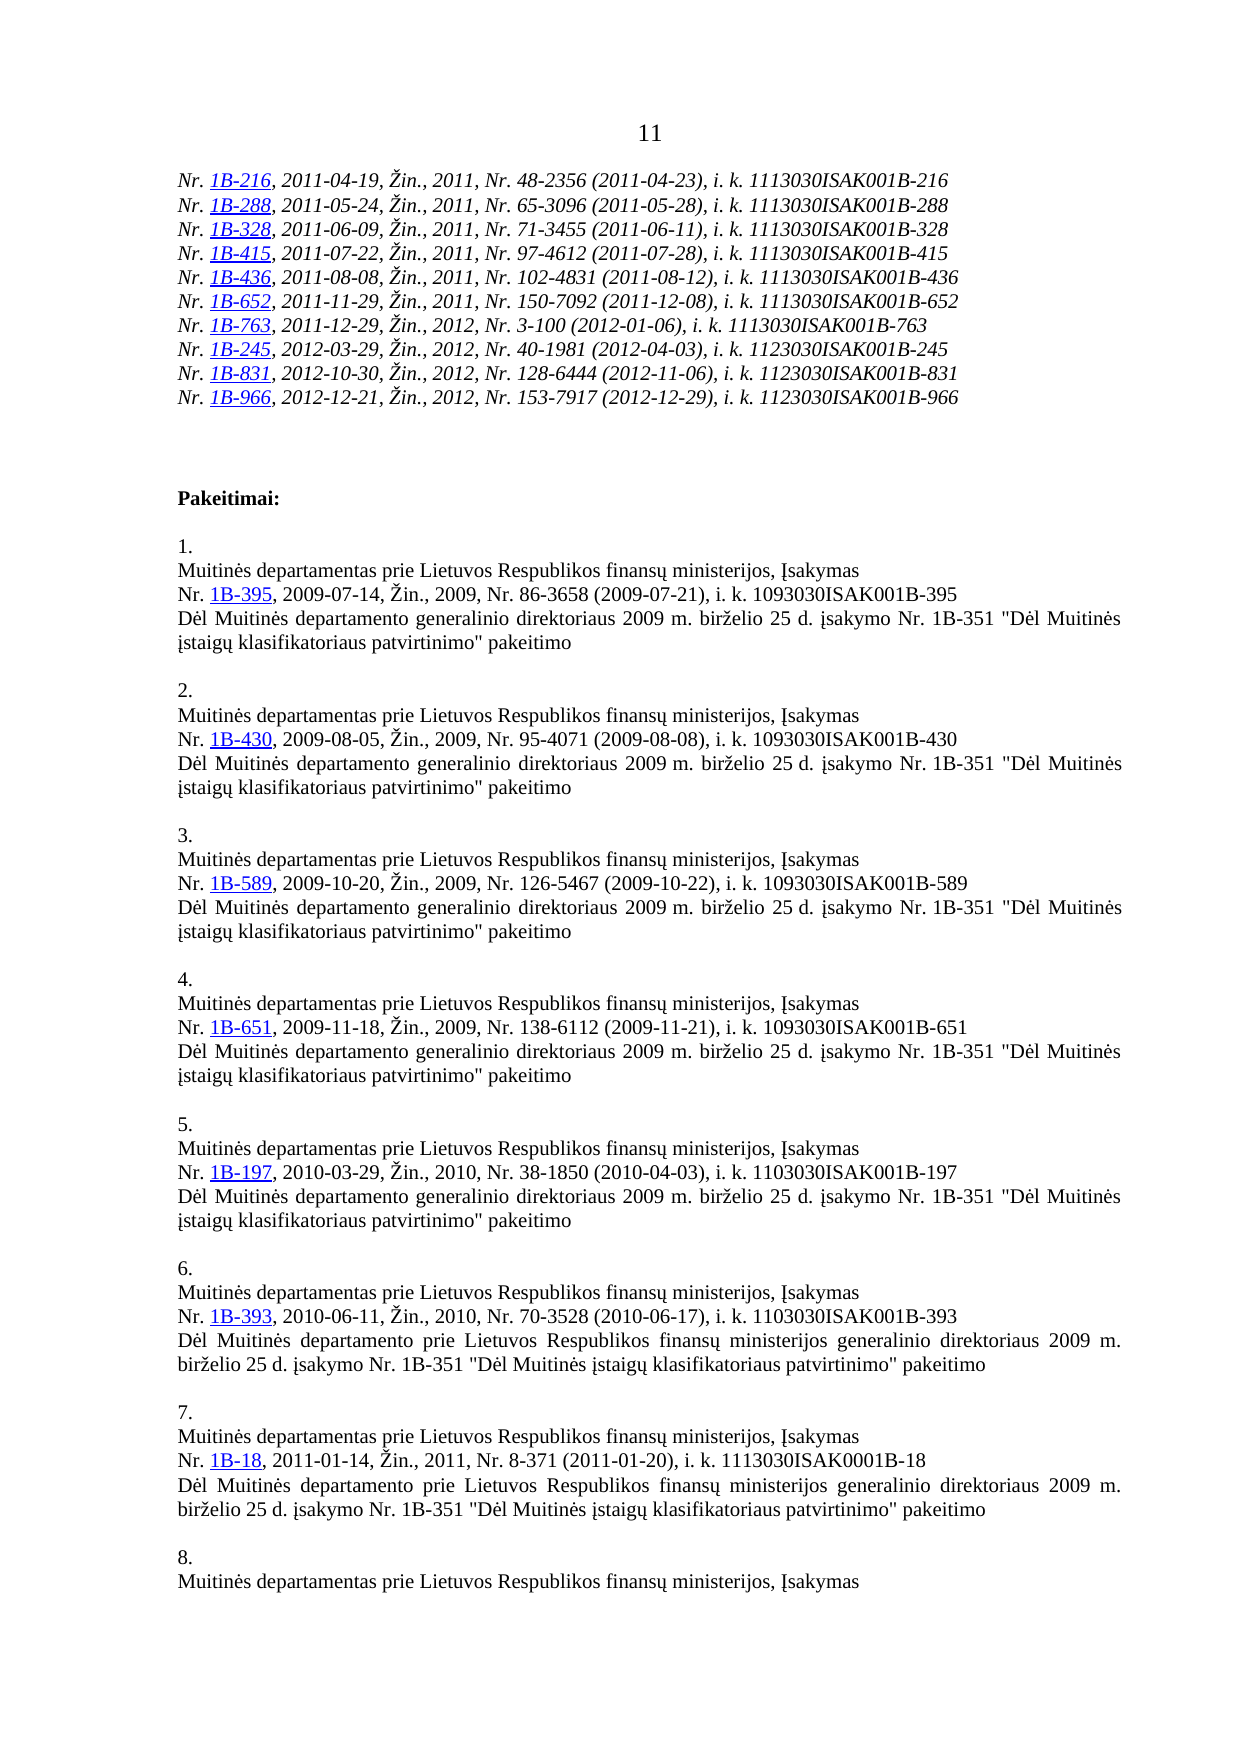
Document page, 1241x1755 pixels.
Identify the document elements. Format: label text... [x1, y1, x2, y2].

text 7. [177, 1400, 1122, 1424]
text 8. [177, 1545, 1122, 1569]
text Dėl Muitinės departamento generalinio direktoriaus 2009 m. birželio 25 d. įsakymo Nr. 1B-351 "Dėl Muitinės įstaigų klasifikatoriaus patvirtinimo" pakeitimo [177, 751, 1122, 799]
text 4. [177, 967, 1122, 991]
text Nr. 1B-216, 2011-04-19, Žin., 2011, Nr. 48-2356 (2011-04-23), i. k. 1113030ISAK001B-216 [177, 168, 1122, 192]
text Muitinės departamentas prie Lietuvos Respublikos finansų ministerijos, Įsakymas [177, 1136, 1122, 1160]
text Muitinės departamentas prie Lietuvos Respublikos finansų ministerijos, Įsakymas [177, 1280, 1122, 1304]
text Nr. 1B-18, 2011-01-14, Žin., 2011, Nr. 8-371 (2011-01-20), i. k. 1113030ISAK0001B-18 [177, 1448, 1122, 1472]
text Nr. 1B-966, 2012-12-21, Žin., 2012, Nr. 153-7917 (2012-12-29), i. k. 1123030ISAK001B-966 [177, 385, 1122, 409]
text Nr. 1B-763, 2011-12-29, Žin., 2012, Nr. 3-100 (2012-01-06), i. k. 1113030ISAK001B-763 [177, 313, 1122, 337]
text Dėl Muitinės departamento generalinio direktoriaus 2009 m. birželio 25 d. įsakymo Nr. 1B-351 "Dėl Muitinės įstaigų klasifikatoriaus patvirtinimo" pakeitimo [177, 1184, 1122, 1232]
text Dėl Muitinės departamento generalinio direktoriaus 2009 m. birželio 25 d. įsakymo Nr. 1B-351 "Dėl Muitinės įstaigų klasifikatoriaus patvirtinimo" pakeitimo [177, 606, 1122, 654]
text 5. [177, 1112, 1122, 1136]
text Nr. 1B-197, 2010-03-29, Žin., 2010, Nr. 38-1850 (2010-04-03), i. k. 1103030ISAK001B-197 [177, 1160, 1122, 1184]
text Nr. 1B-328, 2011-06-09, Žin., 2011, Nr. 71-3455 (2011-06-11), i. k. 1113030ISAK001B-328 [177, 217, 1122, 241]
text 6. [177, 1256, 1122, 1280]
text Muitinės departamentas prie Lietuvos Respublikos finansų ministerijos, Įsakymas [177, 702, 1122, 727]
text Muitinės departamentas prie Lietuvos Respublikos finansų ministerijos, Įsakymas [177, 847, 1122, 871]
text Nr. 1B-245, 2012-03-29, Žin., 2012, Nr. 40-1981 (2012-04-03), i. k. 1123030ISAK001B-245 [177, 337, 1122, 361]
text Nr. 1B-831, 2012-10-30, Žin., 2012, Nr. 128-6444 (2012-11-06), i. k. 1123030ISAK001B-831 [177, 361, 1122, 385]
text 2. [177, 678, 1122, 702]
text Nr. 1B-395, 2009-07-14, Žin., 2009, Nr. 86-3658 (2009-07-21), i. k. 1093030ISAK001B-395 [177, 582, 1122, 606]
text Nr. 1B-430, 2009-08-05, Žin., 2009, Nr. 95-4071 (2009-08-08), i. k. 1093030ISAK001B-430 [177, 727, 1122, 751]
text Nr. 1B-393, 2010-06-11, Žin., 2010, Nr. 70-3528 (2010-06-17), i. k. 1103030ISAK001B-393 [177, 1304, 1122, 1328]
text Dėl Muitinės departamento prie Lietuvos Respublikos finansų ministerijos generalinio direktoriaus 2009 m. birželio 25 d. įsakymo Nr. 1B-351 "Dėl Muitinės įstaigų klasifikatoriaus patvirtinimo" pakeitimo [177, 1328, 1122, 1376]
text Nr. 1B-415, 2011-07-22, Žin., 2011, Nr. 97-4612 (2011-07-28), i. k. 1113030ISAK001B-415 [177, 241, 1122, 265]
text Nr. 1B-436, 2011-08-08, Žin., 2011, Nr. 102-4831 (2011-08-12), i. k. 1113030ISAK001B-436 [177, 265, 1122, 289]
text 3. [177, 823, 1122, 847]
text Muitinės departamentas prie Lietuvos Respublikos finansų ministerijos, Įsakymas [177, 1424, 1122, 1448]
text Dėl Muitinės departamento generalinio direktoriaus 2009 m. birželio 25 d. įsakymo Nr. 1B-351 "Dėl Muitinės įstaigų klasifikatoriaus patvirtinimo" pakeitimo [177, 895, 1122, 943]
text Nr. 1B-589, 2009-10-20, Žin., 2009, Nr. 126-5467 (2009-10-22), i. k. 1093030ISAK001B-589 [177, 871, 1122, 895]
text Nr. 1B-651, 2009-11-18, Žin., 2009, Nr. 138-6112 (2009-11-21), i. k. 1093030ISAK001B-651 [177, 1015, 1122, 1039]
text Muitinės departamentas prie Lietuvos Respublikos finansų ministerijos, Įsakymas [177, 1569, 1122, 1593]
text Dėl Muitinės departamento prie Lietuvos Respublikos finansų ministerijos generalinio direktoriaus 2009 m. birželio 25 d. įsakymo Nr. 1B-351 "Dėl Muitinės įstaigų klasifikatoriaus patvirtinimo" pakeitimo [177, 1472, 1122, 1521]
text Pakeitimai: [177, 486, 1122, 510]
text Dėl Muitinės departamento generalinio direktoriaus 2009 m. birželio 25 d. įsakymo Nr. 1B-351 "Dėl Muitinės įstaigų klasifikatoriaus patvirtinimo" pakeitimo [177, 1039, 1122, 1087]
text Muitinės departamentas prie Lietuvos Respublikos finansų ministerijos, Įsakymas [177, 558, 1122, 582]
text Nr. 1B-288, 2011-05-24, Žin., 2011, Nr. 65-3096 (2011-05-28), i. k. 1113030ISAK001B-288 [177, 192, 1122, 217]
text Muitinės departamentas prie Lietuvos Respublikos finansų ministerijos, Įsakymas [177, 991, 1122, 1015]
text 1. [177, 534, 1122, 558]
text Nr. 1B-652, 2011-11-29, Žin., 2011, Nr. 150-7092 (2011-12-08), i. k. 1113030ISAK001B-652 [177, 289, 1122, 313]
